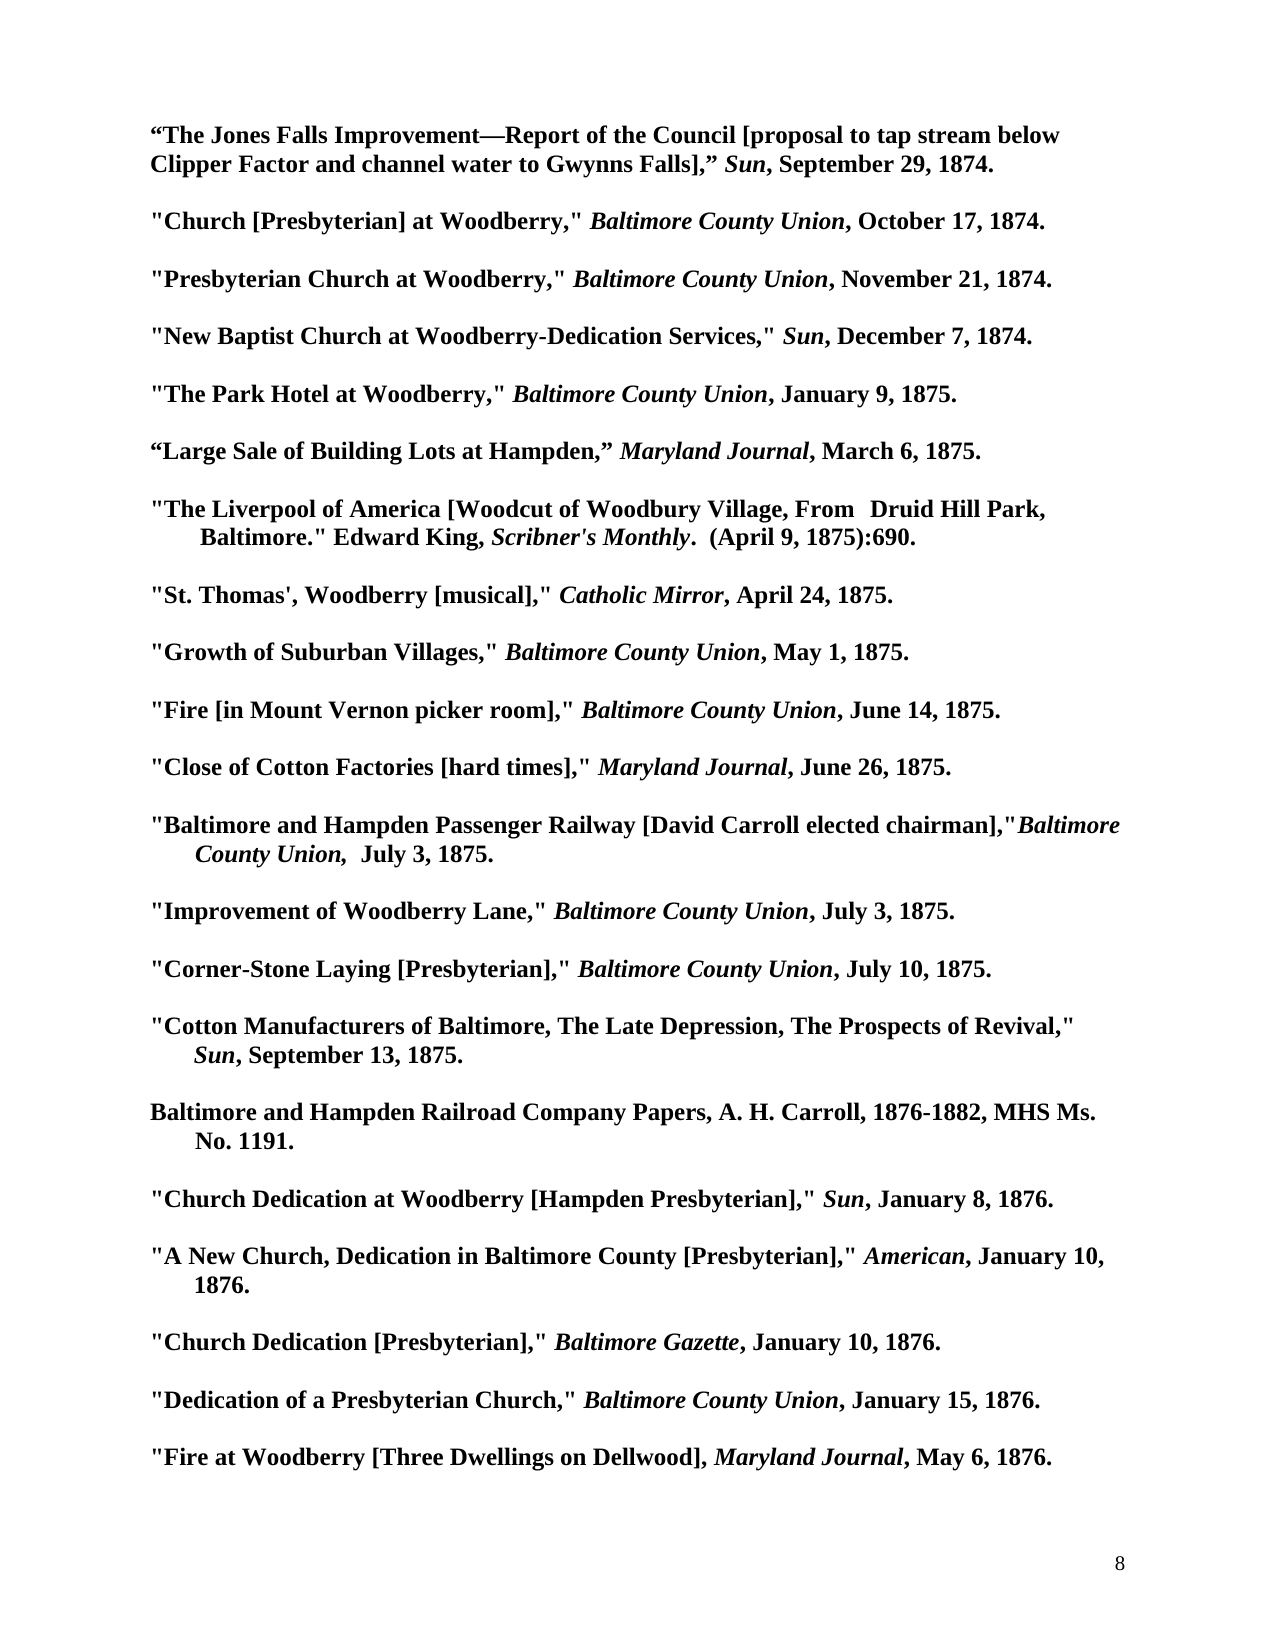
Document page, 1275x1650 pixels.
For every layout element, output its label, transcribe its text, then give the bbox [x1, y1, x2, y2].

text "A New Church, Dedication in Baltimore County [Presbyterian]," American, January 10, [150, 1241, 1125, 1270]
text "Growth of Suburban Villages," Baltimore County Union, May 1, 1875. [150, 637, 1125, 666]
text "New Baptist Church at Woodberry-Dedication Services," Sun, December 7, 1874. [150, 321, 1125, 350]
text "Dedication of a Presbyterian Church," Baltimore County Union, January 15, 1876. [150, 1385, 1125, 1414]
text Sun, September 13, 1875. [150, 1040, 1125, 1069]
text "Corner-Stone Laying [Presbyterian]," Baltimore County Union, July 10, 1875. [150, 954, 1125, 982]
text "The Park Hotel at Woodberry," Baltimore County Union, January 9, 1875. [150, 379, 1125, 407]
text "Church Dedication [Presbyterian]," Baltimore Gazette, January 10, 1876. [150, 1327, 1125, 1356]
text "Church Dedication at Woodberry [Hampden Presbyterian]," Sun, January 8, 1876. [150, 1184, 1125, 1212]
text "St. Thomas', Woodberry [musical]," Catholic Mirror, April 24, 1875. [150, 580, 1125, 609]
text "Fire [in Mount Vernon picker room]," Baltimore County Union, June 14, 1875. [150, 695, 1125, 724]
text “Large Sale of Building Lots at Hampden,” Maryland Journal, March 6, 1875. [150, 436, 1125, 465]
text "Improvement of Woodberry Lane," Baltimore County Union, July 3, 1875. [150, 896, 1125, 925]
text "Fire at Woodberry [Three Dwellings on Dellwood], Maryland Journal, May 6, 1876. [150, 1442, 1125, 1471]
text Baltimore and Hampden Railroad Company Papers, A. H. Carroll, 1876-1882, MHS Ms. [150, 1097, 1125, 1126]
text "Church [Presbyterian] at Woodberry," Baltimore County Union, October 17, 1874. [150, 206, 1125, 235]
text "Close of Cotton Factories [hard times]," Maryland Journal, June 26, 1875. [150, 752, 1125, 781]
text No. 1191. [150, 1126, 1125, 1155]
text "Baltimore and Hampden Passenger Railway [David Carroll elected chairman],"Baltimore County Union, July 3, 1875. [150, 810, 1125, 867]
text "Presbyterian Church at Woodberry," Baltimore County Union, November 21, 1874. [150, 264, 1125, 292]
text Baltimore." Edward King, Scribner's Monthly. (April 9, 1875):690. [150, 522, 1125, 551]
text "Cotton Manufacturers of Baltimore, The Late Depression, The Prospects of Revival," [150, 1011, 1125, 1040]
text 1876. [150, 1270, 1125, 1299]
text “The Jones Falls Improvement—Report of the Council [proposal to tap stream below Clipper Factor and channel water to Gwynns Falls],” Sun, September 29, 1874. [150, 120, 1125, 177]
text "The Liverpool of America [Woodcut of Woodbury Village, From Druid Hill Park, [150, 494, 1125, 522]
